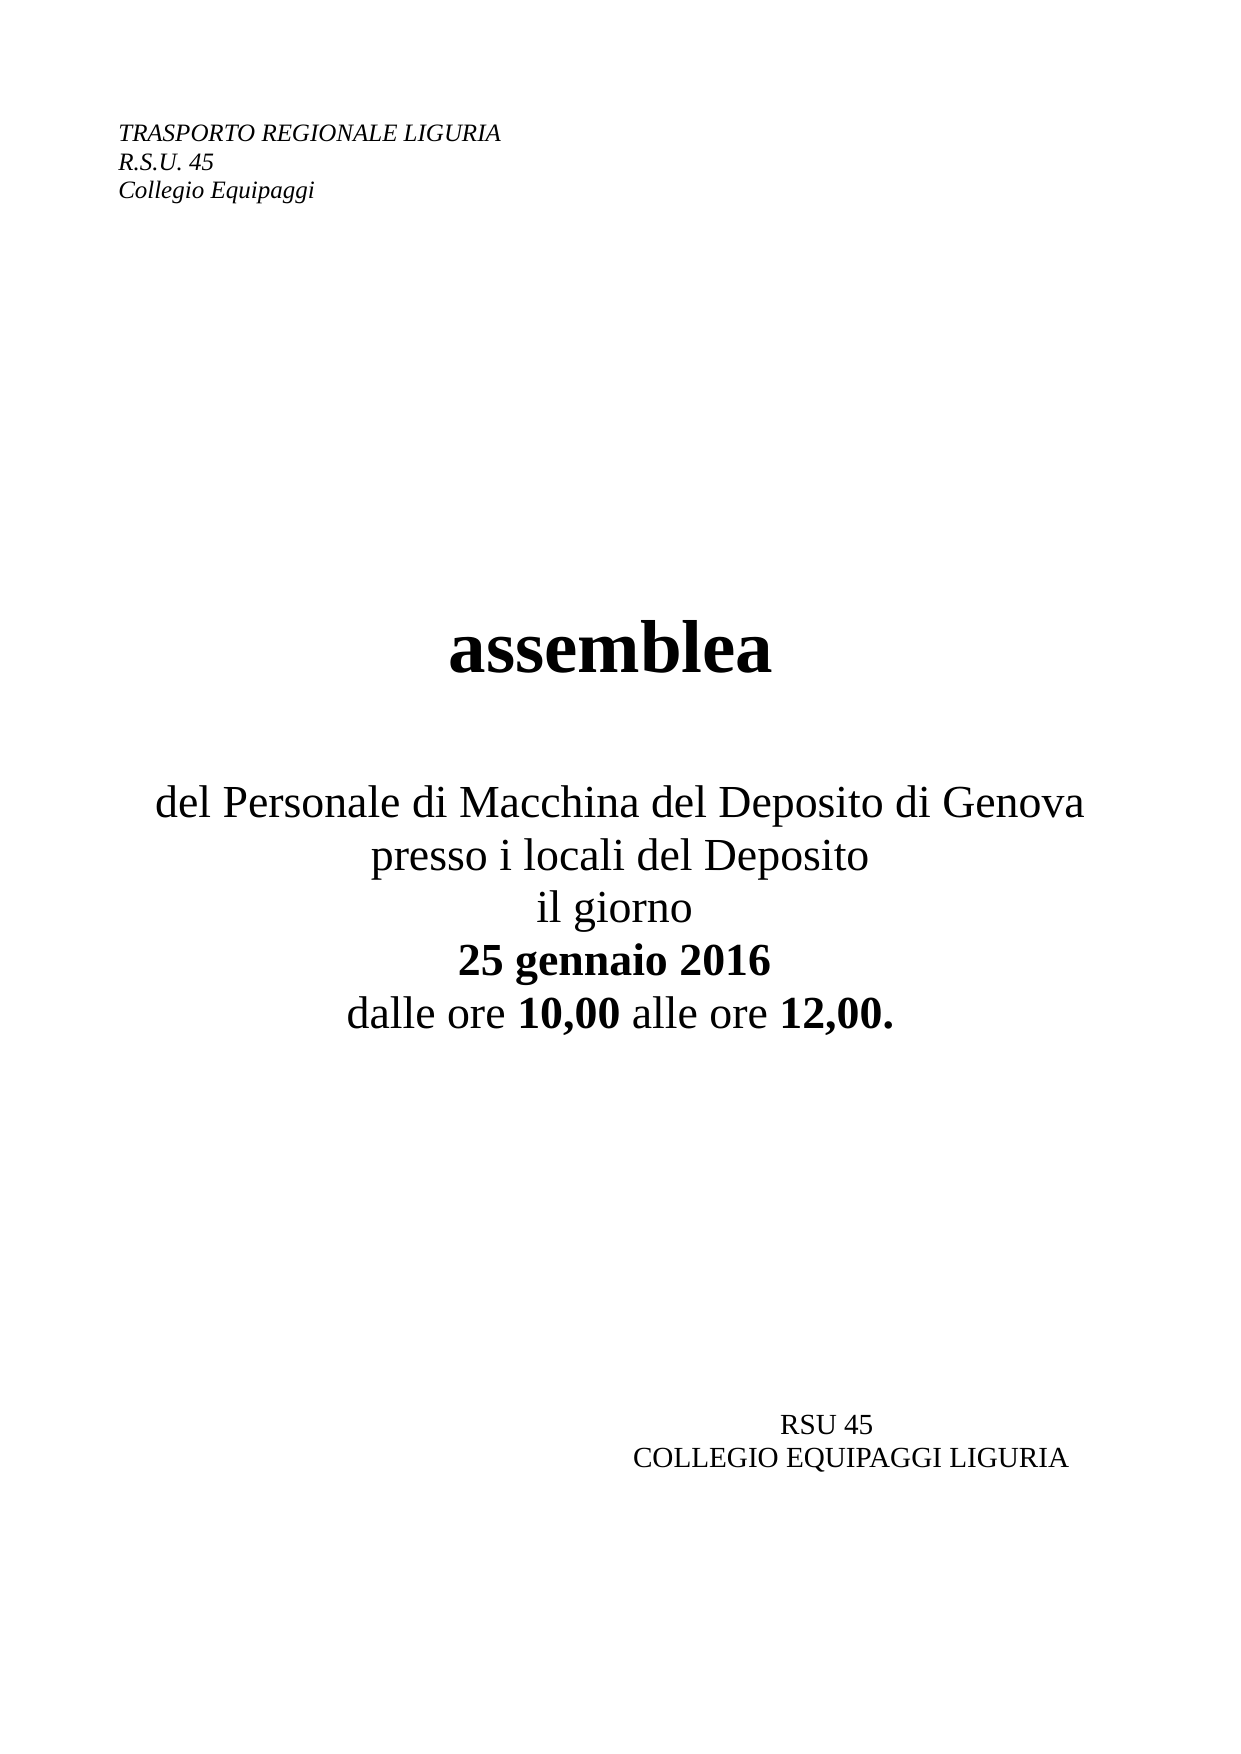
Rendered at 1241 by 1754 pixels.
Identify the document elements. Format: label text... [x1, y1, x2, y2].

text R.S.U. 45 [118, 147, 1122, 176]
text 25 gennaio 2016 [118, 933, 1122, 985]
text assemblea [118, 602, 1122, 688]
text il giorno [118, 880, 1122, 933]
text RSU 45 [118, 1407, 1122, 1441]
text TRASPORTO REGIONALE LIGURIA [118, 118, 1122, 147]
text dalle ore 10,00 alle ore 12,00. [118, 985, 1122, 1038]
text COLLEGIO EQUIPAGGI LIGURIA [118, 1441, 1122, 1474]
text Collegio Equipaggi [118, 176, 1122, 204]
text presso i locali del Deposito [118, 827, 1122, 880]
text del Personale di Macchina del Deposito di Genova [118, 774, 1122, 827]
